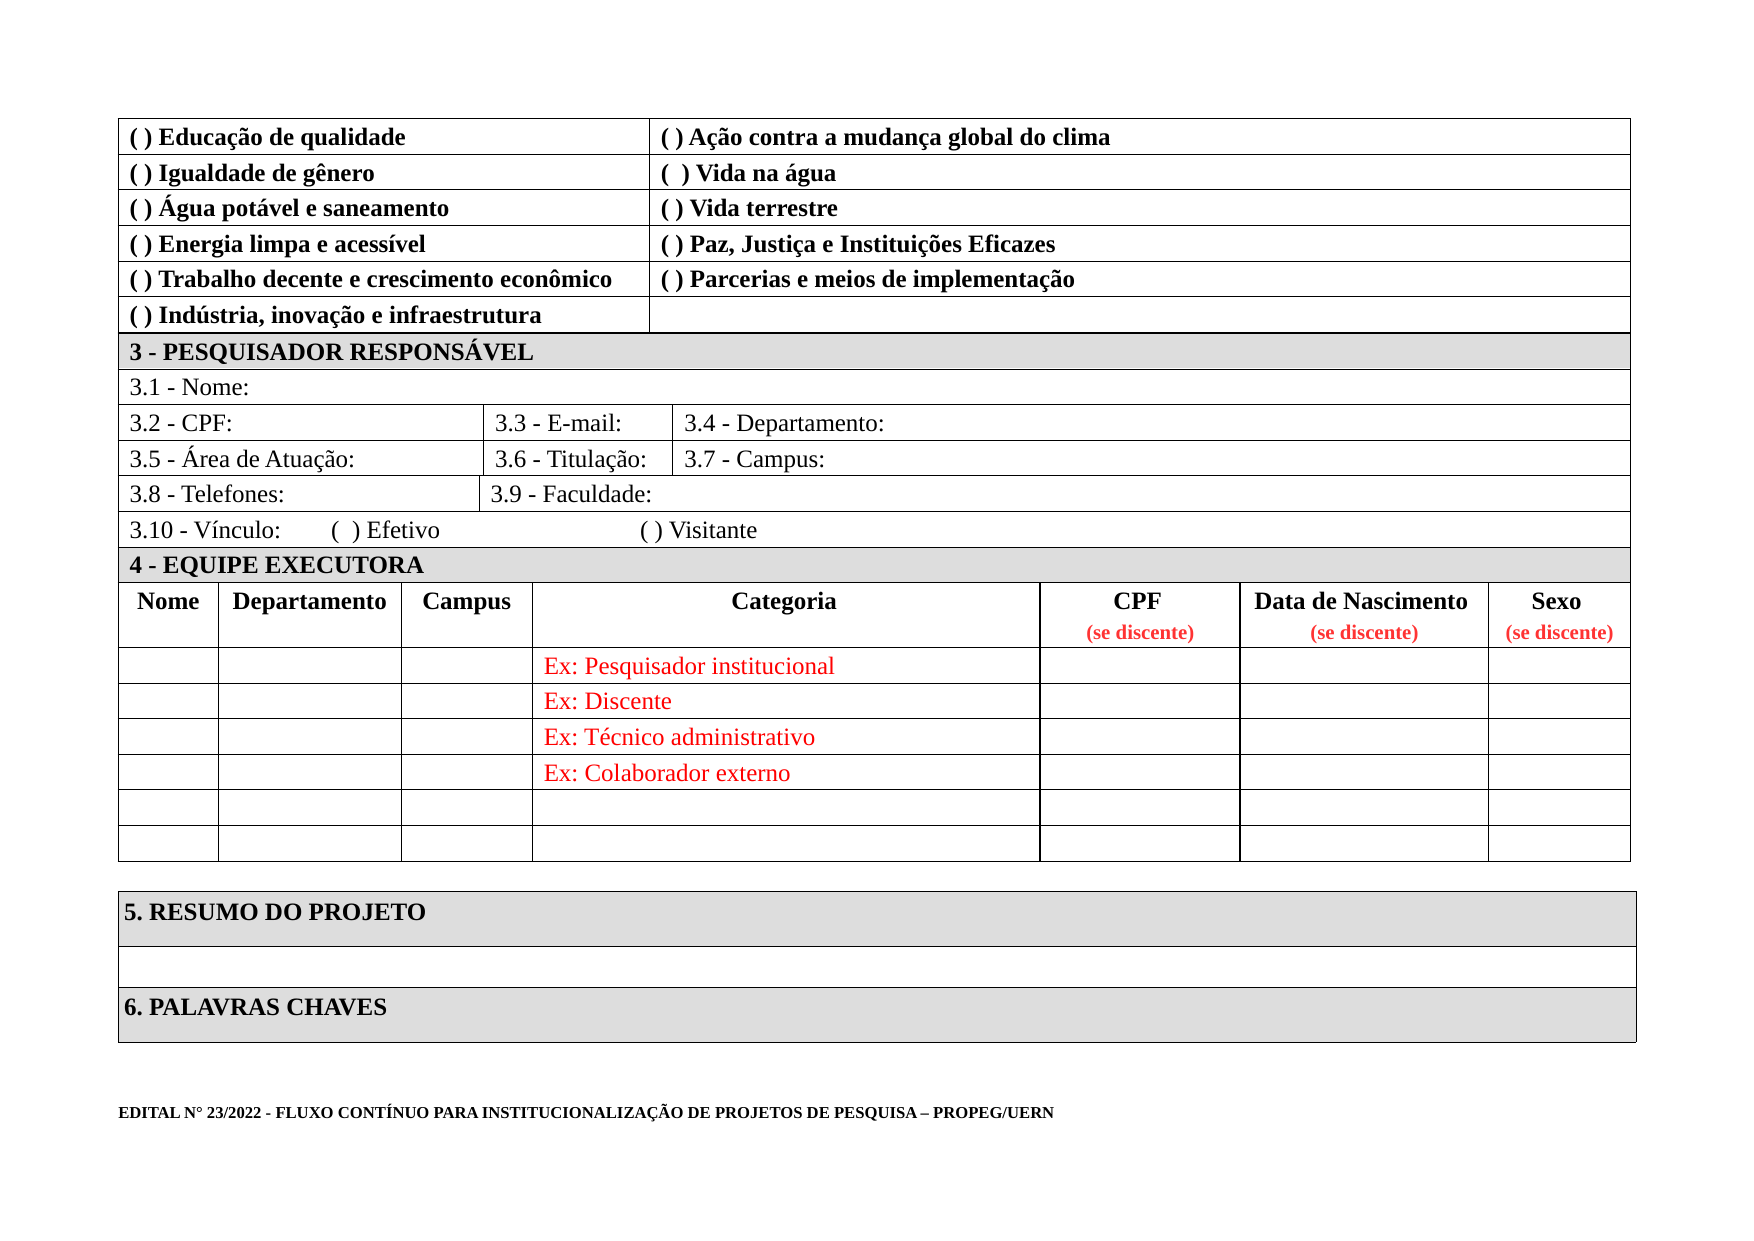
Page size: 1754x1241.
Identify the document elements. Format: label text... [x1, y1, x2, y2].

table_cell 3.8 - Telefones: [119, 476, 479, 511]
table_cell [1041, 826, 1239, 861]
table_cell [1489, 684, 1630, 718]
table_cell 4 - EQUIPE EXECUTORA [119, 548, 1630, 582]
table_cell Ex: Pesquisador institucional [533, 648, 1039, 682]
table_cell 3.2 - CPF: [119, 405, 483, 440]
table_cell [1489, 719, 1630, 754]
table_header 5. RESUMO DO PROJETO [119, 892, 1636, 946]
table_cell [402, 719, 532, 754]
table_cell Departamento [219, 583, 401, 647]
table_cell [1041, 790, 1239, 825]
table_cell [119, 826, 218, 861]
table_cell 3.7 - Campus: [673, 441, 1630, 475]
table_cell [219, 790, 401, 825]
table_cell [1241, 826, 1488, 861]
table_cell [402, 684, 532, 718]
table_cell [1241, 684, 1488, 718]
table_cell [533, 826, 1039, 861]
table_cell [402, 790, 532, 825]
table_cell ( ) Trabalho decente e crescimento econômico [119, 262, 649, 296]
table_cell 3.10 - Vínculo: ( ) Efetivo ( ) Visitante [119, 512, 1630, 547]
table_cell [402, 826, 532, 861]
table_cell [1041, 648, 1239, 682]
table_cell [119, 648, 218, 682]
table_cell [1041, 684, 1239, 718]
table_cell ( ) Vida terrestre [650, 190, 1630, 225]
table_cell ( ) Parcerias e meios de implementação [650, 262, 1630, 296]
table_cell [1041, 755, 1239, 789]
table_cell [219, 719, 401, 754]
table_cell [1041, 719, 1239, 754]
table_cell ( ) Educação de qualidade [119, 119, 649, 154]
table_header 3 - PESQUISADOR RESPONSÁVEL [119, 334, 1630, 368]
table_cell Ex: Discente [533, 684, 1039, 718]
table_cell [402, 755, 532, 789]
table_cell [1489, 755, 1630, 789]
table_cell CPF (se discente) [1041, 583, 1239, 647]
table_cell 3.9 - Faculdade: [480, 476, 1630, 511]
table_cell ( ) Ação contra a mudança global do clima [650, 119, 1630, 154]
table_cell Campus [402, 583, 532, 647]
table_cell [219, 826, 401, 861]
table_cell ( ) Indústria, inovação e infraestrutura [119, 297, 649, 332]
table_cell 3.4 - Departamento: [673, 405, 1630, 440]
table_cell [1489, 790, 1630, 825]
table_cell [1489, 648, 1630, 682]
table_cell Categoria [533, 583, 1039, 647]
table_cell ( ) Energia limpa e acessível [119, 226, 649, 261]
table_cell [119, 755, 218, 789]
table_cell Data de Nascimento (se discente) [1241, 583, 1488, 647]
table_cell ( ) Água potável e saneamento [119, 190, 649, 225]
table_cell Sexo (se discente) [1489, 583, 1630, 647]
table_cell [119, 947, 1636, 987]
table_cell [1241, 648, 1488, 682]
table_cell ( ) Igualdade de gênero [119, 155, 649, 189]
table_cell [1489, 826, 1630, 861]
table_cell [1241, 719, 1488, 754]
table_cell 3.3 - E-mail: [484, 405, 672, 440]
table_cell [533, 790, 1039, 825]
table_cell [219, 755, 401, 789]
table_cell [1241, 755, 1488, 789]
table_cell [119, 790, 218, 825]
table_cell Ex: Técnico administrativo [533, 719, 1039, 754]
table_cell [119, 684, 218, 718]
table_cell [119, 719, 218, 754]
table_cell [219, 684, 401, 718]
table_cell 6. PALAVRAS CHAVES [119, 988, 1636, 1042]
table_cell Nome [119, 583, 218, 647]
table_cell ( ) Paz, Justiça e Instituições Eficazes [650, 226, 1630, 261]
table_cell 3.5 - Área de Atuação: [119, 441, 483, 475]
table_cell [402, 648, 532, 682]
table_cell [219, 648, 401, 682]
table_cell 3.6 - Titulação: [484, 441, 672, 475]
table_cell [650, 297, 1630, 332]
table_cell ( ) Vida na água [650, 155, 1630, 189]
table_cell [1241, 790, 1488, 825]
table_cell 3.1 - Nome: [119, 370, 1630, 404]
table_cell Ex: Colaborador externo [533, 755, 1039, 789]
